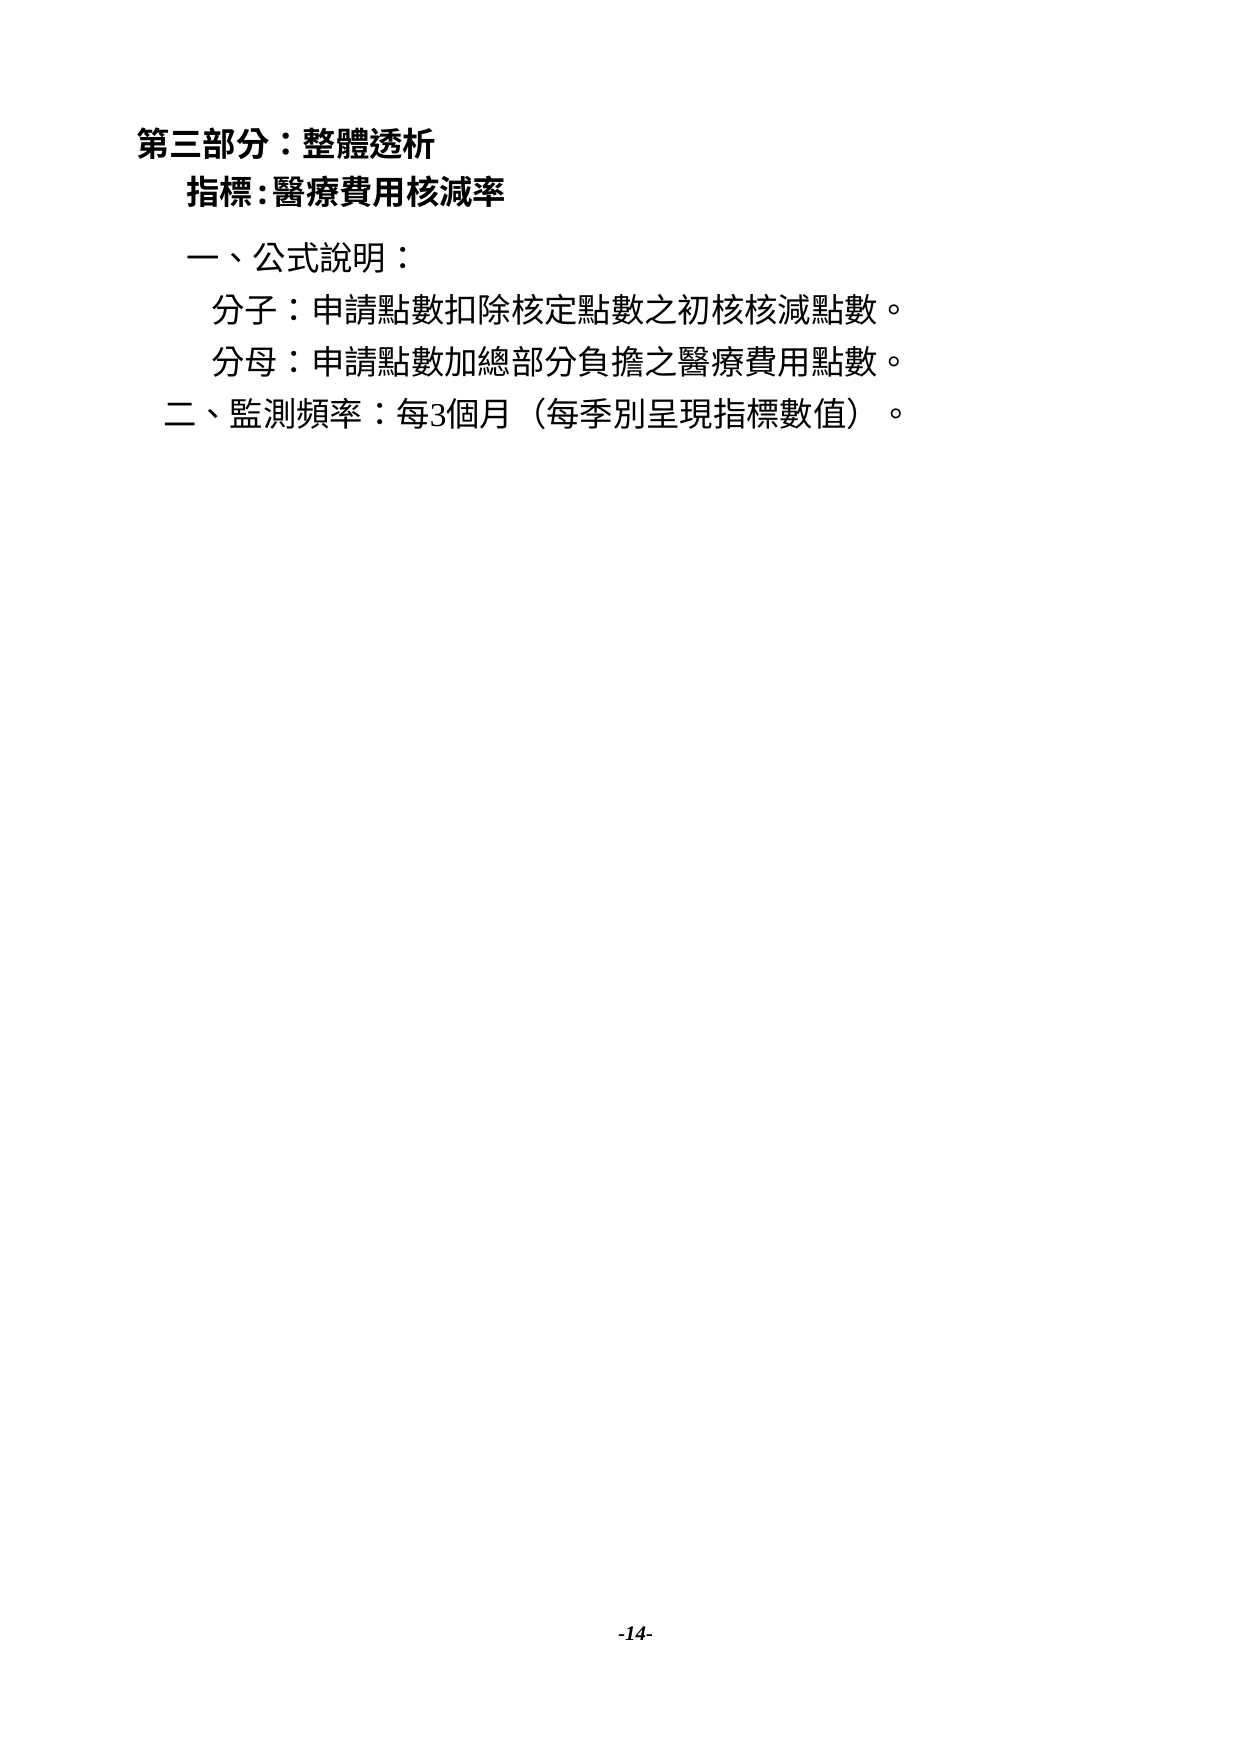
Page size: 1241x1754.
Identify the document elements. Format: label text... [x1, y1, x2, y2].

text 一、公式說明： [186, 227, 1137, 281]
text 分子：申請點數扣除核定點數之初核核減點數。 [186, 281, 1137, 333]
text 指標:醫療費用核減率 [186, 166, 1137, 214]
text 第三部分：整體透析 [136, 118, 1137, 166]
text 二、監測頻率：每3個月（每季別呈現指標數值）。 [146, 385, 1137, 437]
text 分母：申請點數加總部分負擔之醫療費用點數。 [186, 333, 1137, 385]
